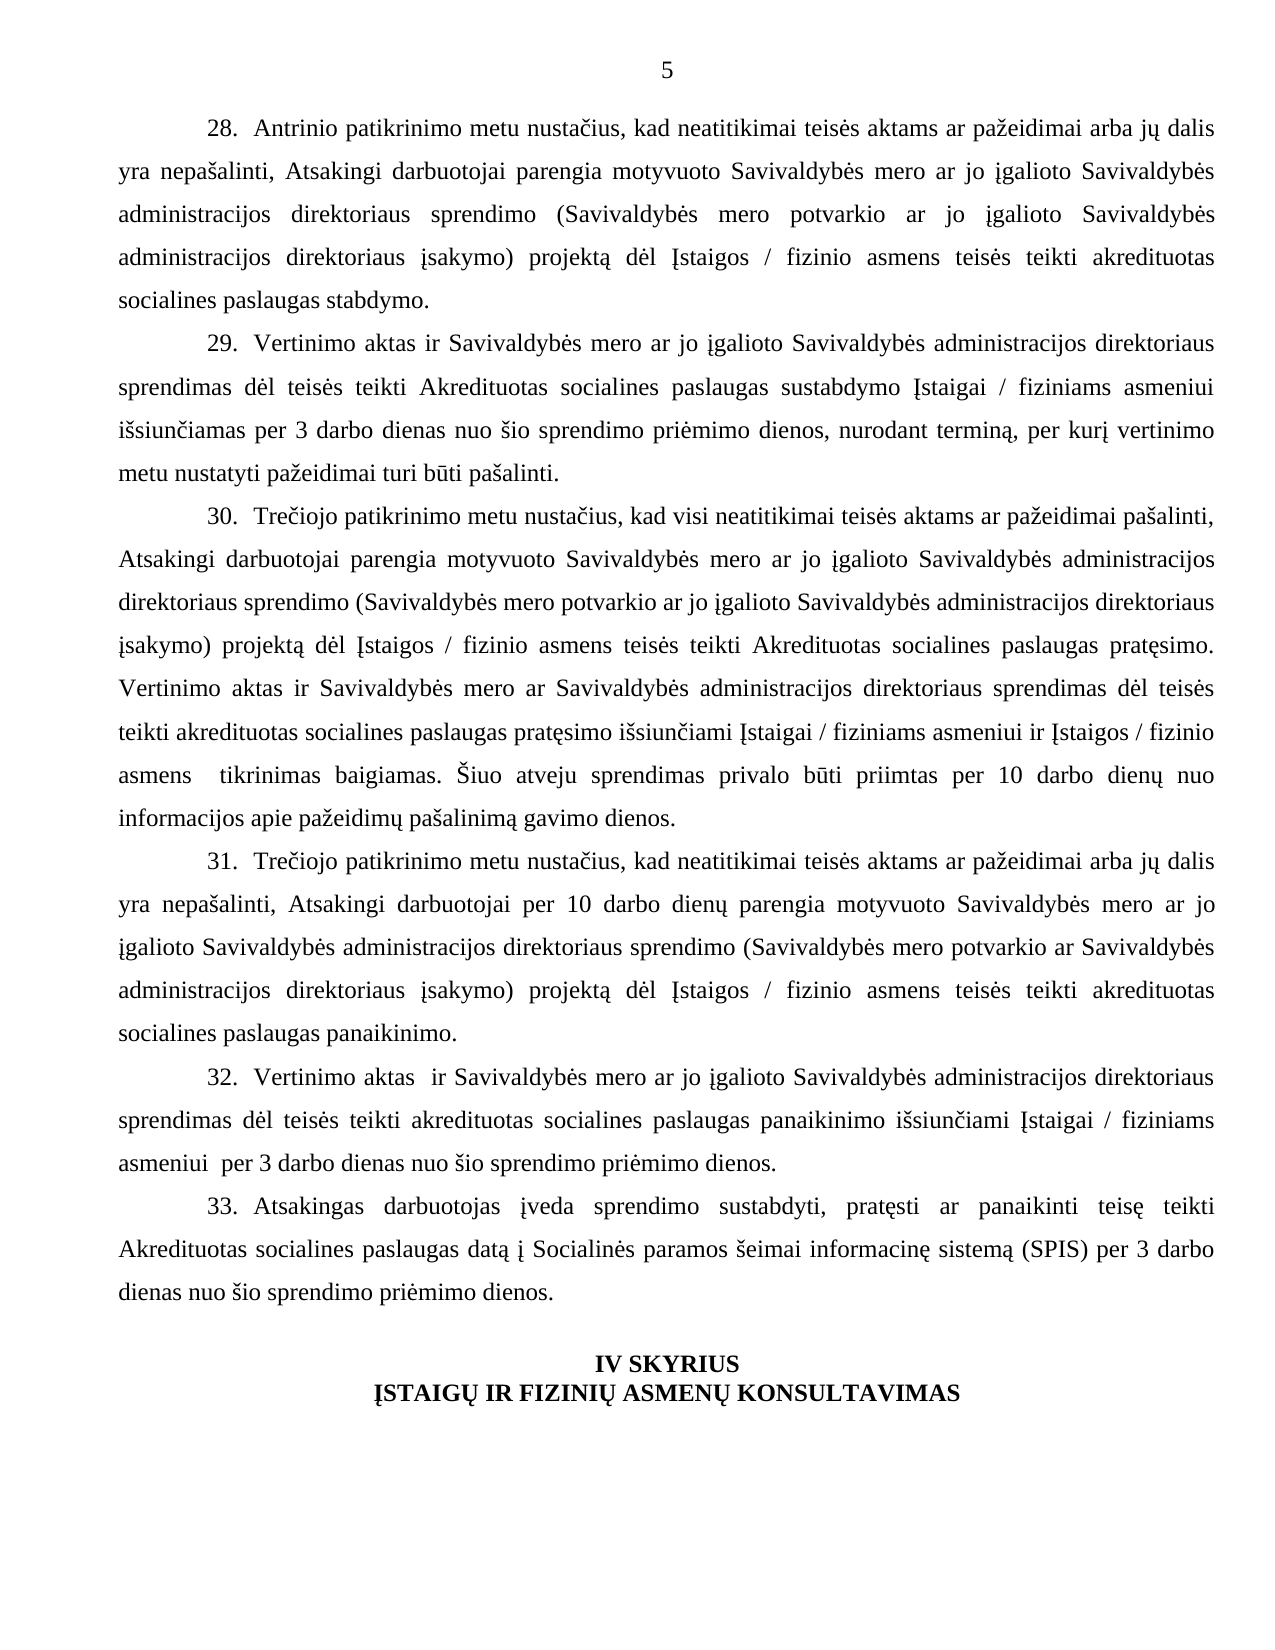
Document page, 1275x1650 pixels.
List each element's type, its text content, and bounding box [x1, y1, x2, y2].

text 28. Antrinio patikrinimo metu nustačius, kad neatitikimai teisės aktams ar pažeidimai arba jų dalis yra nepašalinti, Atsakingi darbuotojai parengia motyvuoto Savivaldybės mero ar jo įgalioto Savivaldybės administracijos direktoriaus sprendimo (Savivaldybės mero potvarkio ar jo įgalioto Savivaldybės administracijos direktoriaus įsakymo) projektą dėl Įstaigos / fizinio asmens teisės teikti akredituotas socialines paslaugas stabdymo. [118, 113, 1216, 314]
text 31. Trečiojo patikrinimo metu nustačius, kad neatitikimai teisės aktams ar pažeidimai arba jų dalis yra nepašalinti, Atsakingi darbuotojai per 10 darbo dienų parengia motyvuoto Savivaldybės mero ar jo įgalioto Savivaldybės administracijos direktoriaus sprendimo (Savivaldybės mero potvarkio ar Savivaldybės administracijos direktoriaus įsakymo) projektą dėl Įstaigos / fizinio asmens teisės teikti akredituotas socialines paslaugas panaikinimo. [118, 846, 1216, 1047]
text 33. Atsakingas darbuotojas įveda sprendimo sustabdyti, pratęsti ar panaikinti teisę teikti Akredituotas socialines paslaugas datą į Socialinės paramos šeimai informacinę sistemą (SPIS) per 3 darbo dienas nuo šio sprendimo priėmimo dienos. [118, 1191, 1216, 1306]
text 30. Trečiojo patikrinimo metu nustačius, kad visi neatitikimai teisės aktams ar pažeidimai pašalinti, Atsakingi darbuotojai parengia motyvuoto Savivaldybės mero ar jo įgalioto Savivaldybės administracijos direktoriaus sprendimo (Savivaldybės mero potvarkio ar jo įgalioto Savivaldybės administracijos direktoriaus įsakymo) projektą dėl Įstaigos / fizinio asmens teisės teikti Akredituotas socialines paslaugas pratęsimo. Vertinimo aktas ir Savivaldybės mero ar Savivaldybės administracijos direktoriaus sprendimas dėl teisės teikti akredituotas socialines paslaugas pratęsimo išsiunčiami Įstaigai / fiziniams asmeniui ir Įstaigos / fizinio asmens tikrinimas baigiamas. Šiuo atveju sprendimas privalo būti priimtas per 10 darbo dienų nuo informacijos apie pažeidimų pašalinimą gavimo dienos. [118, 501, 1216, 832]
text 32. Vertinimo aktas ir Savivaldybės mero ar jo įgalioto Savivaldybės administracijos direktoriaus sprendimas dėl teisės teikti akredituotas socialines paslaugas panaikinimo išsiunčiami Įstaigai / fiziniams asmeniui per 3 darbo dienas nuo šio sprendimo priėmimo dienos. [118, 1062, 1216, 1177]
text IV SKYRIUS [118, 1349, 1216, 1378]
text 29. Vertinimo aktas ir Savivaldybės mero ar jo įgalioto Savivaldybės administracijos direktoriaus sprendimas dėl teisės teikti Akredituotas socialines paslaugas sustabdymo Įstaigai / fiziniams asmeniui išsiunčiamas per 3 darbo dienas nuo šio sprendimo priėmimo dienos, nurodant terminą, per kurį vertinimo metu nustatyti pažeidimai turi būti pašalinti. [118, 328, 1216, 487]
text ĮSTAIGŲ IR FIZINIŲ ASMENŲ KONSULTAVIMAS [118, 1378, 1216, 1407]
